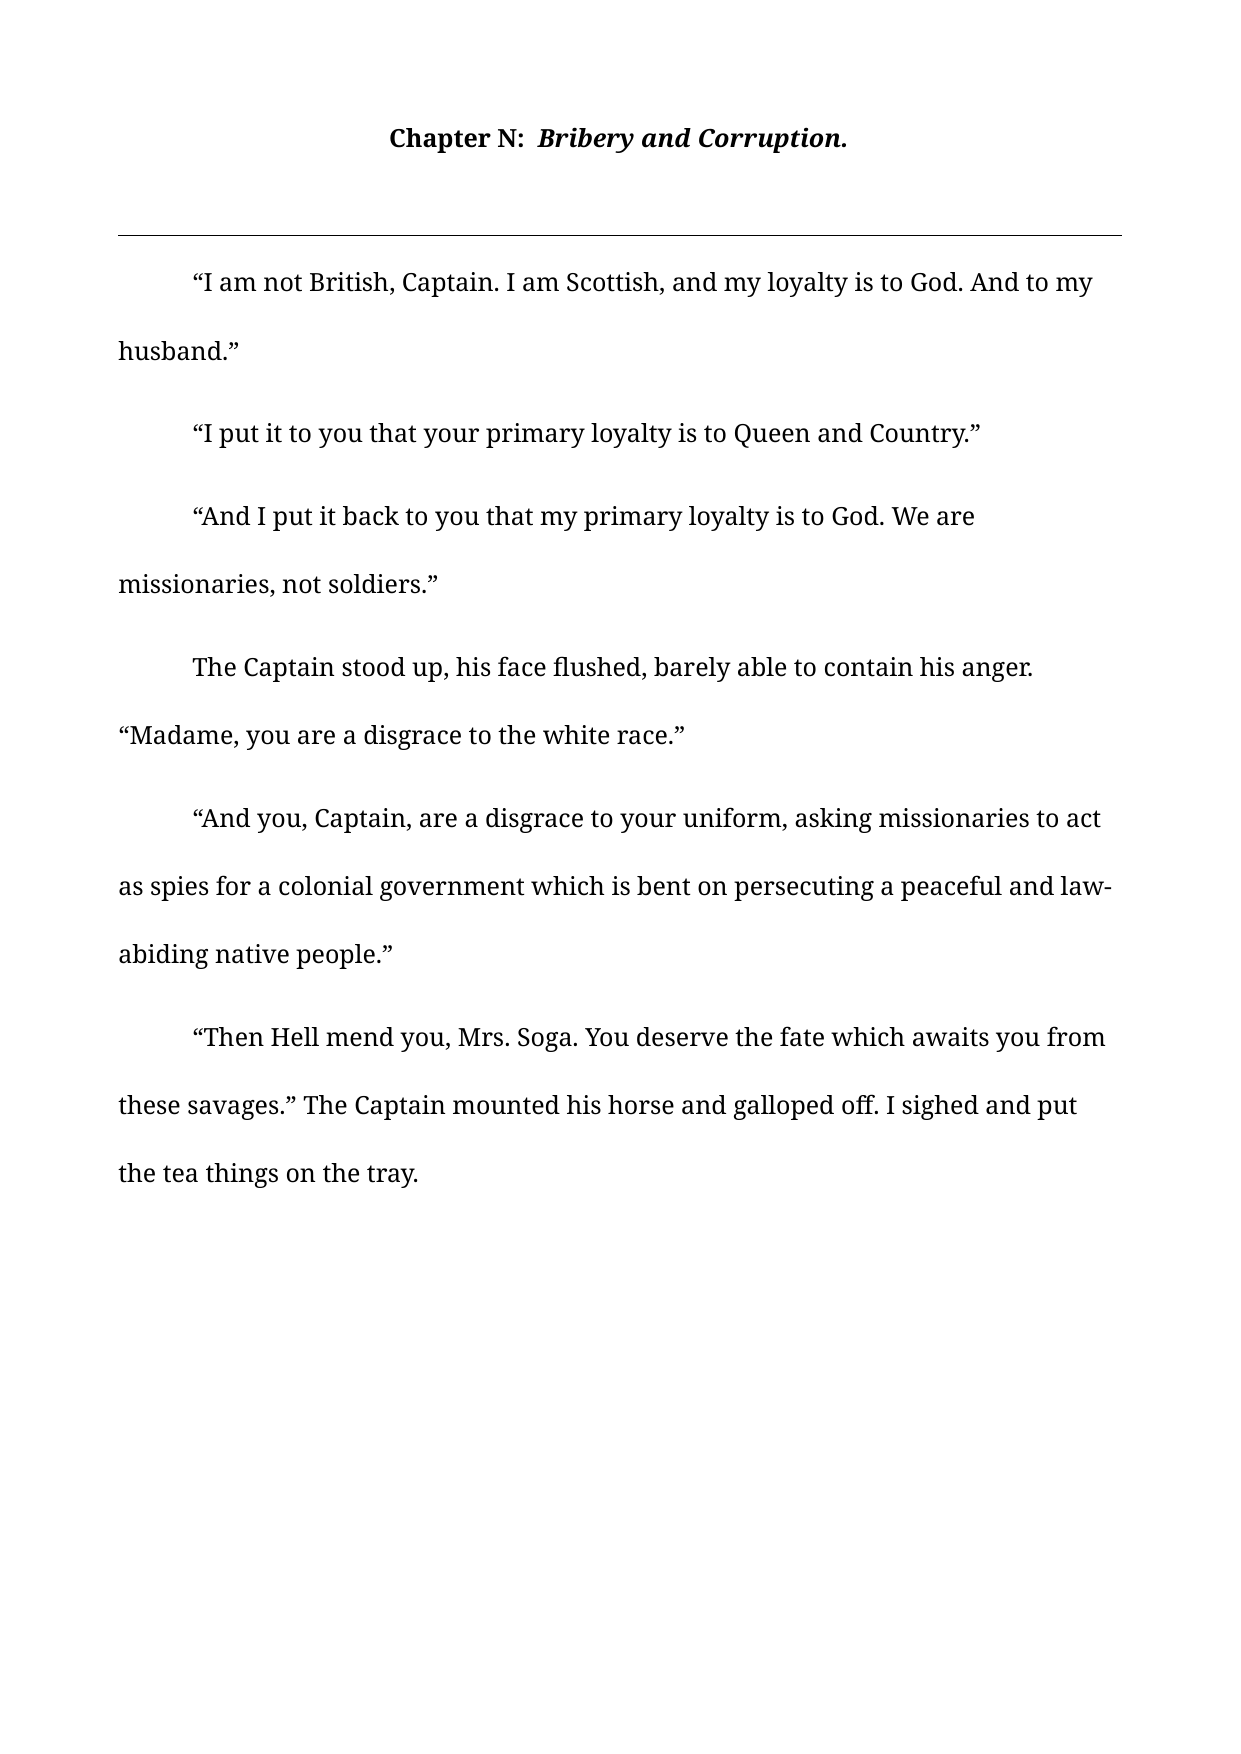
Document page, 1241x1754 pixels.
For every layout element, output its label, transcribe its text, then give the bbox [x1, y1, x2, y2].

text “I put it to you that your primary loyalty is to Queen and Country.” [118, 416, 1122, 450]
text “And I put it back to you that my primary loyalty is to God. We are missionaries, not soldiers.” [118, 498, 1122, 601]
text “Then Hell mend you, Mrs. Soga. You deserve the fate which awaits you from these savages.” The Captain mounted his horse and galloped off. I sighed and put the tea things on the tray. [118, 1019, 1122, 1189]
text “I am not British, Captain. I am Scottish, and my loyalty is to God. And to my husband.” [118, 265, 1122, 367]
text The Captain stood up, his face flushed, barely able to contain his anger. “Madame, you are a disgrace to the white race.” [118, 649, 1122, 752]
text “And you, Captain, are a disgrace to your uniform, asking missionaries to act as spies for a colonial government which is bent on persecuting a peaceful and law-abiding native people.” [118, 800, 1122, 971]
